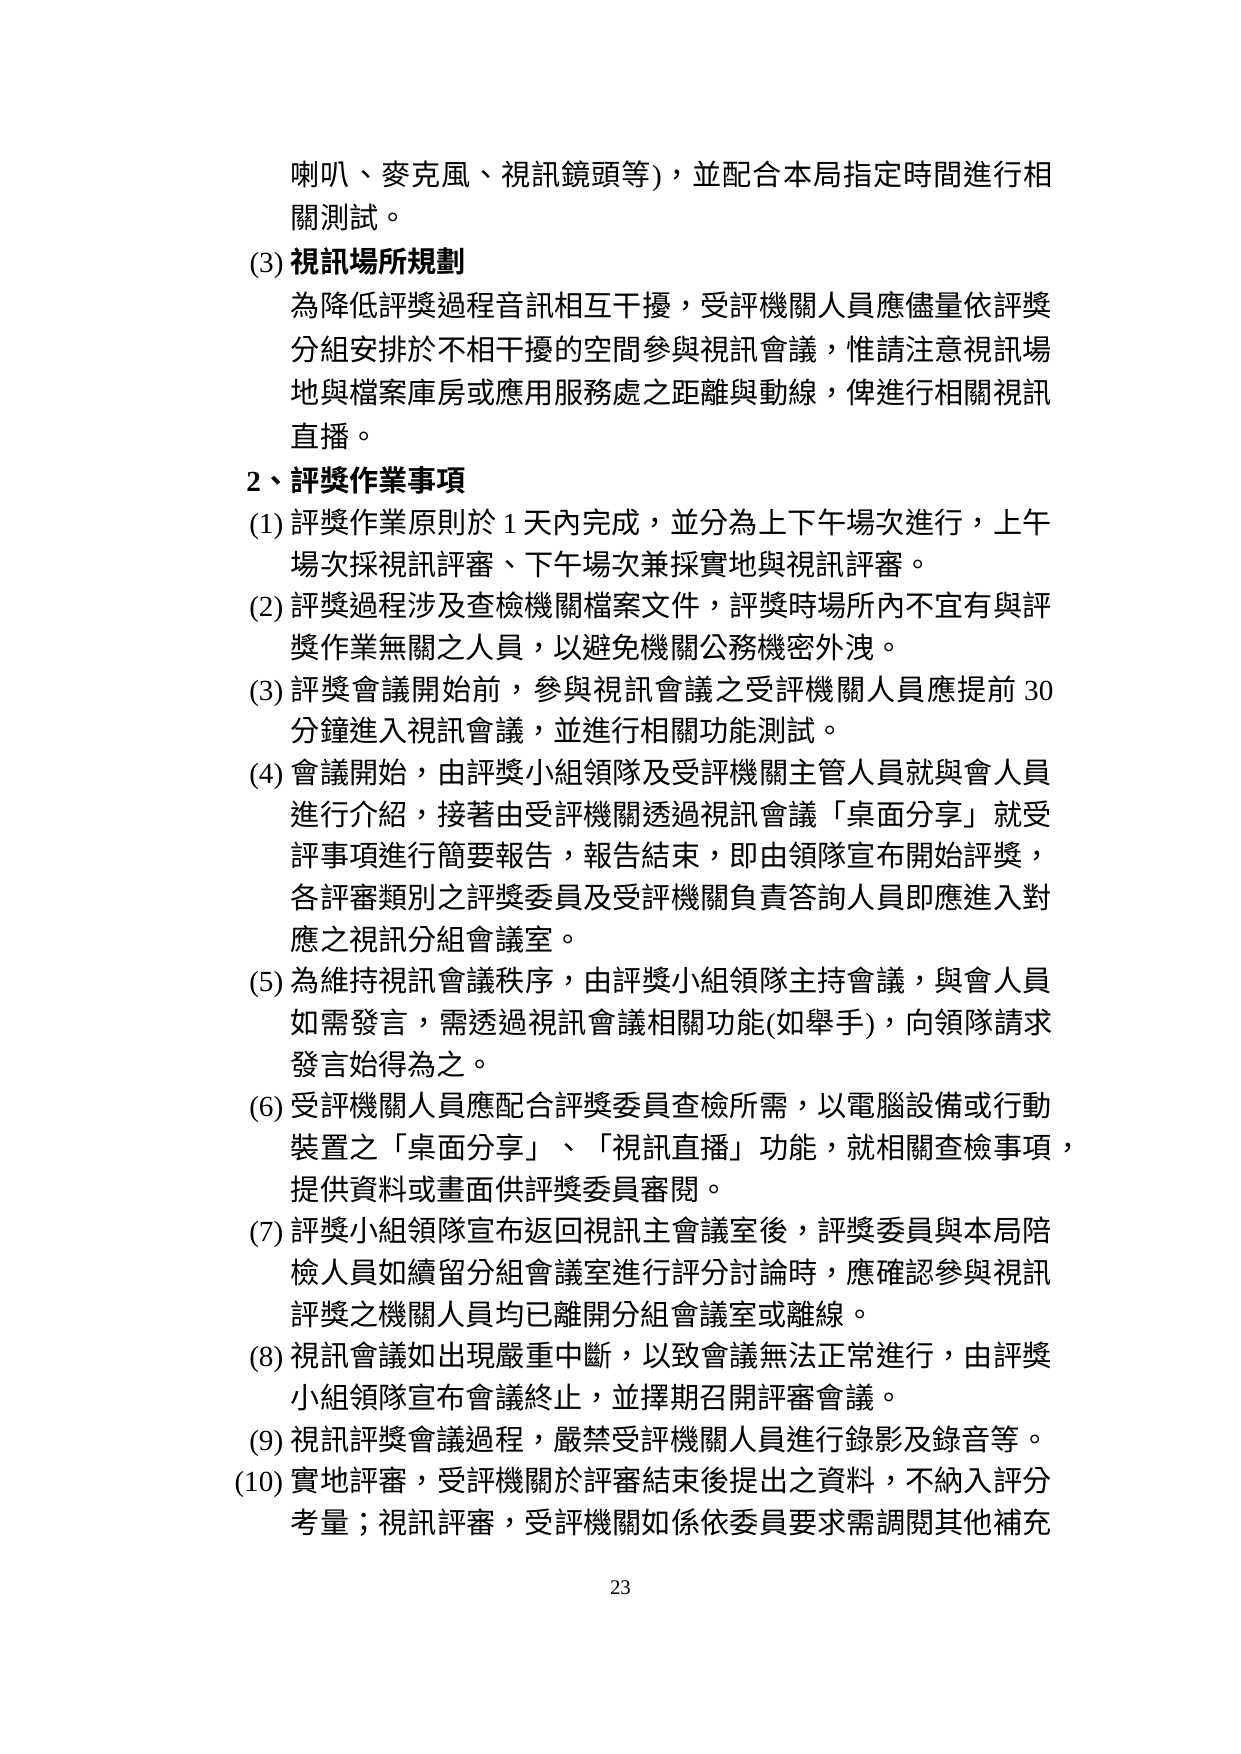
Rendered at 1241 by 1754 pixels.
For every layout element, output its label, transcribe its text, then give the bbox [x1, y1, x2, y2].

list 評獎小組領隊宣布返回視訊主會議室後，評獎委員與本局陪檢人員如續留分組會議室進行評分討論時，應確認參與視訊評獎之機關人員均已離開分組會議室或離線。 [249, 1208, 1053, 1333]
list 評獎作業事項 [246, 456, 1053, 500]
list 實地評審，受評機關於評審結束後提出之資料，不納入評分考量；視訊評審，受評機關如係依委員要求需調閱其他補充 [234, 1458, 1053, 1542]
list 評獎會議開始前，參與視訊會議之受評機關人員應提前30分鐘進入視訊會議，並進行相關功能測試。 [249, 667, 1053, 750]
list 視訊場所規劃 [249, 237, 1053, 281]
list 評獎作業原則於1天內完成，並分為上下午場次進行，上午場次採視訊評審、下午場次兼採實地與視訊評審。 [249, 500, 1053, 583]
list 視訊會議如出現嚴重中斷，以致會議無法正常進行，由評獎小組領隊宣布會議終止，並擇期召開評審會議。 [249, 1333, 1053, 1417]
list 受評機關人員應配合評獎委員查檢所需，以電腦設備或行動裝置之「桌面分享」、「視訊直播」功能，就相關查檢事項，提供資料或畫面供評獎委員審閱。 [249, 1083, 1053, 1208]
list 會議開始，由評獎小組領隊及受評機關主管人員就與會人員進行介紹，接著由受評機關透過視訊會議「桌面分享」就受評事項進行簡要報告，報告結束，即由領隊宣布開始評獎，各評審類別之評獎委員及受評機關負責答詢人員即應進入對應之視訊分組會議室。 [249, 750, 1053, 958]
list 為維持視訊會議秩序，由評獎小組領隊主持會議，與會人員如需發言，需透過視訊會議相關功能(如舉手)，向領隊請求發言始得為之。 [249, 958, 1053, 1083]
list 視訊評獎會議過程，嚴禁受評機關人員進行錄影及錄音等。 [249, 1417, 1053, 1458]
list 評獎過程涉及查檢機關檔案文件，評獎時場所內不宜有與評獎作業無關之人員，以避免機關公務機密外洩。 [249, 583, 1053, 667]
text 喇叭、麥克風、視訊鏡頭等)，並配合本局指定時間進行相關測試。 [291, 150, 1053, 237]
text 為降低評獎過程音訊相互干擾，受評機關人員應儘量依評獎分組安排於不相干擾的空間參與視訊會議，惟請注意視訊場地與檔案庫房或應用服務處之距離與動線，俾進行相關視訊直播。 [291, 281, 1053, 456]
